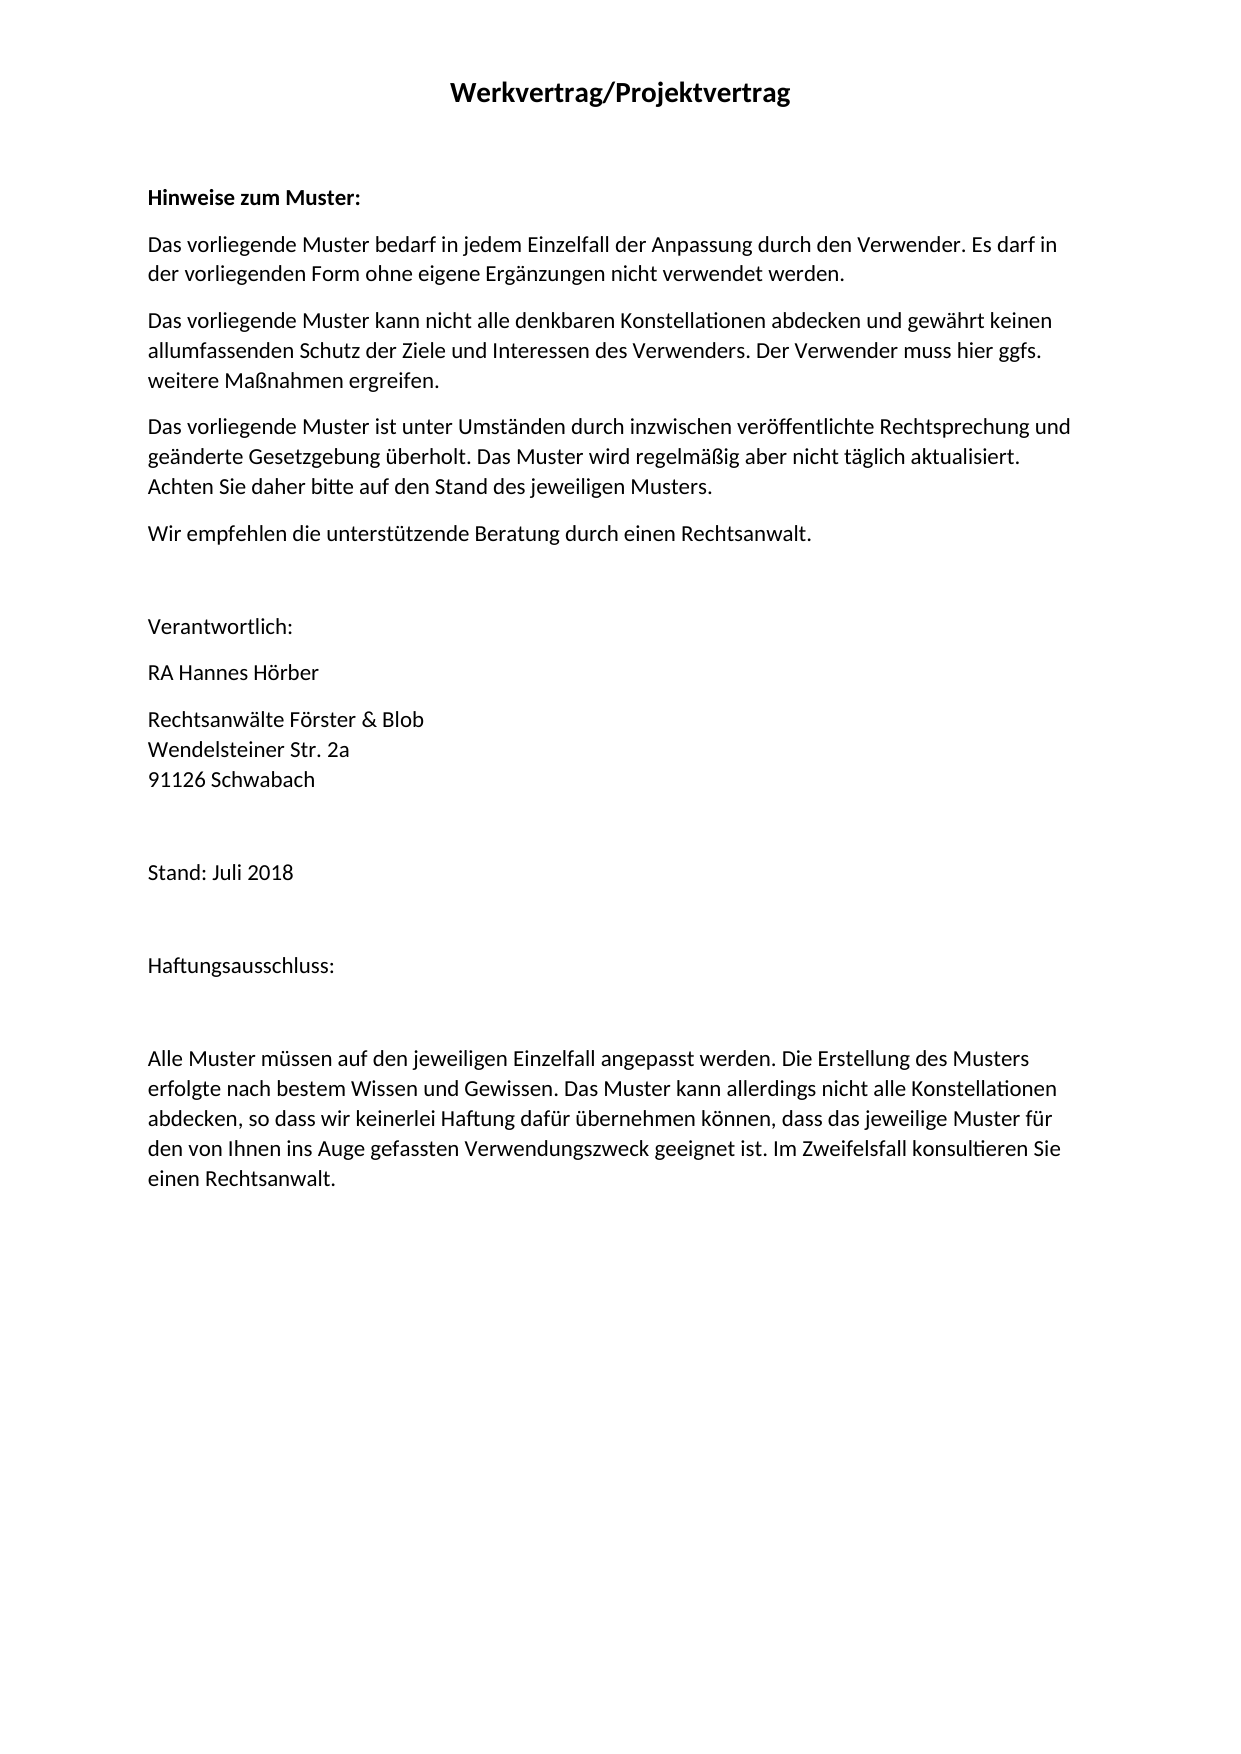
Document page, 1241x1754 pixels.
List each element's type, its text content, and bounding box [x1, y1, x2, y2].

text Das vorliegende Muster kann nicht alle denkbaren Konstellationen abdecken und gewährt keinen allumfassenden Schutz der Ziele und Interessen des Verwenders. Der Verwender muss hier ggfs. weitere Maßnahmen ergreifen. [148, 306, 1093, 394]
text Hinweise zum Muster: [148, 183, 1093, 211]
text Das vorliegende Muster bedarf in jedem Einzelfall der Anpassung durch den Verwender. Es darf in der vorliegenden Form ohne eigene Ergänzungen nicht verwendet werden. [148, 230, 1093, 288]
text Verantwortlich: [148, 612, 1093, 640]
text Wir empfehlen die unterstützende Beratung durch einen Rechtsanwalt. [148, 519, 1093, 547]
text Rechtsanwälte Förster & Blob Wendelsteiner Str. 2a 91126 Schwabach [148, 705, 1093, 793]
text Haftungsausschluss: [148, 951, 1093, 979]
text Das vorliegende Muster ist unter Umständen durch inzwischen veröffentlichte Rechtsprechung und geänderte Gesetzgebung überholt. Das Muster wird regelmäßig aber nicht täglich aktualisiert. Achten Sie daher bitte auf den Stand des jeweiligen Musters. [148, 412, 1093, 500]
text Alle Muster müssen auf den jeweiligen Einzelfall angepasst werden. Die Erstellung des Musters erfolgte nach bestem Wissen und Gewissen. Das Muster kann allerdings nicht alle Konstellationen abdecken, so dass wir keinerlei Haftung dafür übernehmen können, dass das jeweilige Muster für den von Ihnen ins Auge gefassten Verwendungszweck geeignet ist. Im Zweifelsfall konsultieren Sie einen Rechtsanwalt. [148, 1044, 1093, 1192]
text Werkvertrag/Projektvertrag [148, 74, 1093, 109]
text Stand: Juli 2018 [148, 858, 1093, 886]
text RA Hannes Hörber [148, 658, 1093, 687]
